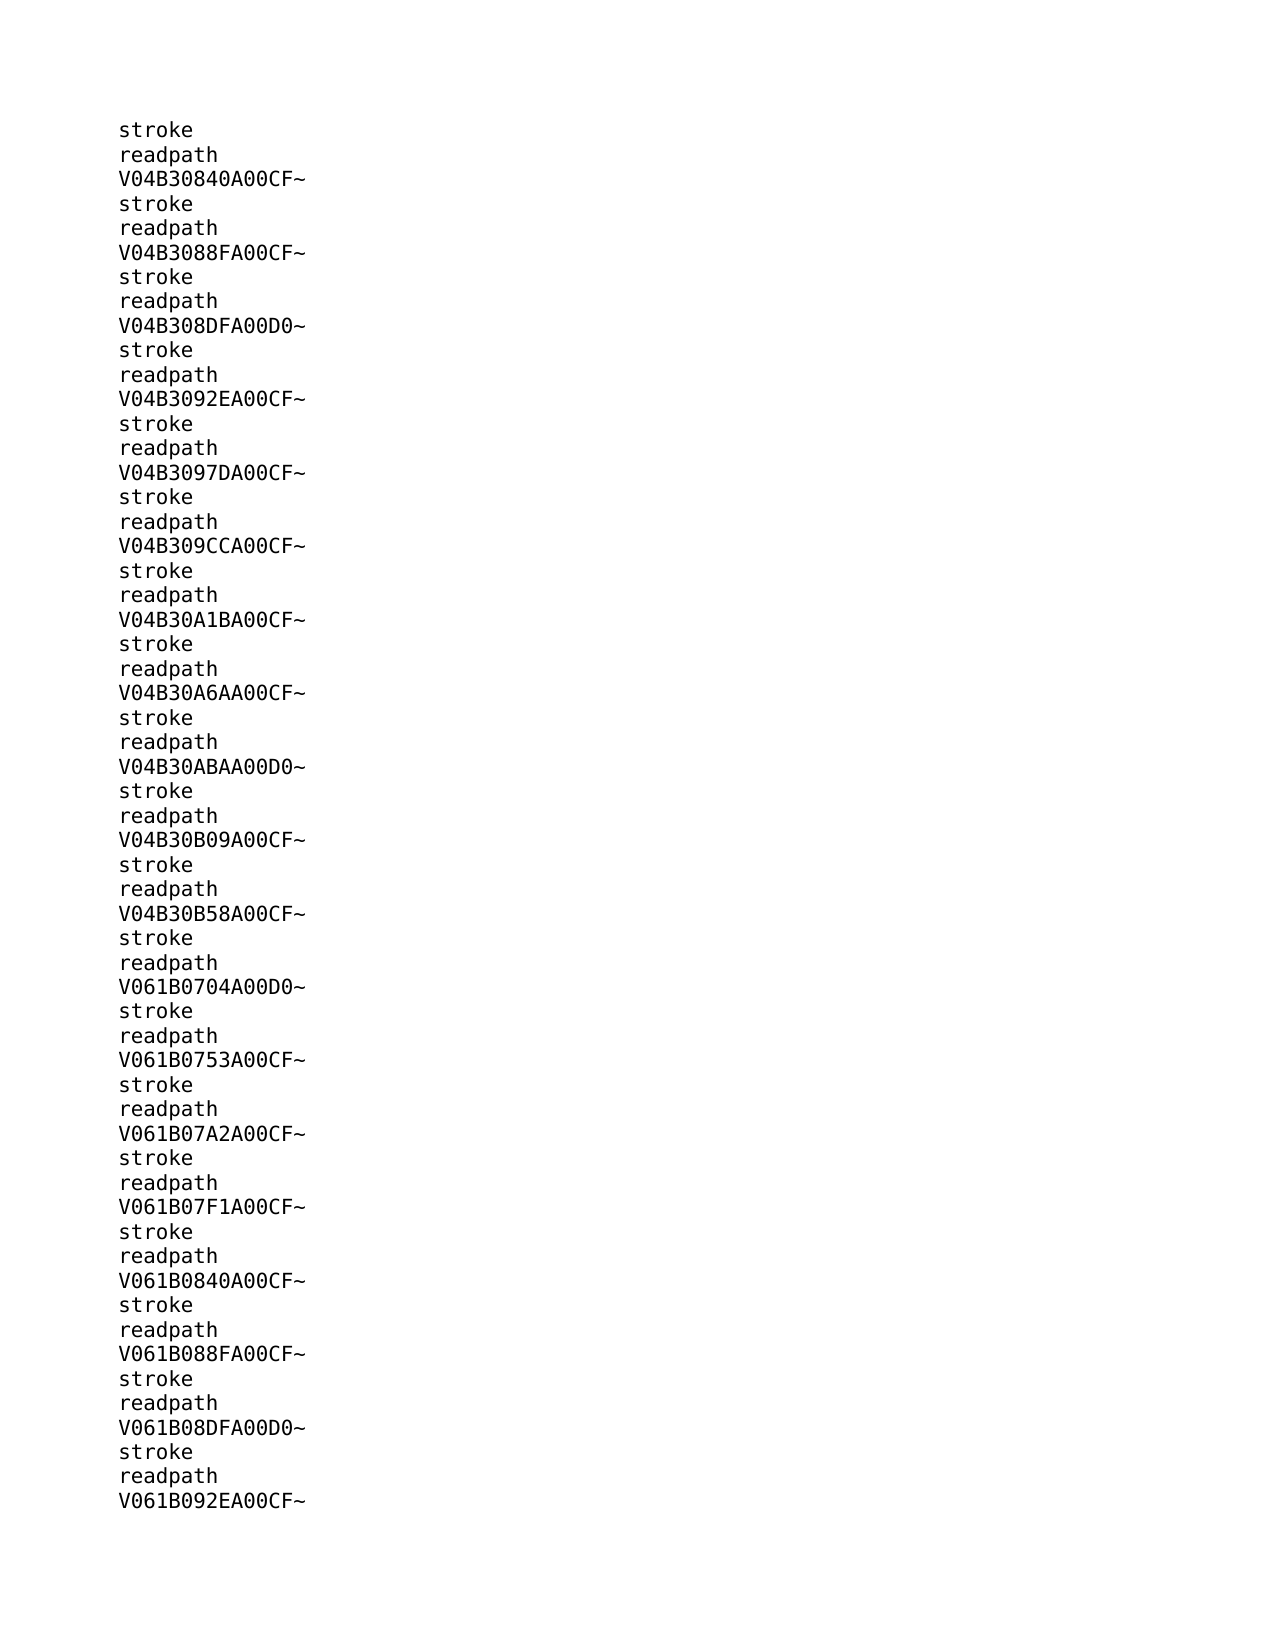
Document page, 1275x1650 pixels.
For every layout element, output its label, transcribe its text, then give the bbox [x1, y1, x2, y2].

text V061B08DFA00D0~ [118, 1416, 1157, 1440]
text stroke [118, 118, 1157, 143]
text stroke [118, 779, 1157, 803]
text readpath [118, 143, 1157, 167]
text V061B0753A00CF~ [118, 1048, 1157, 1073]
text V061B088FA00CF~ [118, 1342, 1157, 1367]
text V04B3097DA00CF~ [118, 461, 1157, 485]
text readpath [118, 1391, 1157, 1416]
text stroke [118, 485, 1157, 510]
text readpath [118, 216, 1157, 241]
text stroke [118, 1293, 1157, 1318]
text readpath [118, 1024, 1157, 1048]
text stroke [118, 926, 1157, 950]
text V04B30B58A00CF~ [118, 901, 1157, 926]
text V04B30ABAA00D0~ [118, 754, 1157, 779]
text V061B07F1A00CF~ [118, 1195, 1157, 1220]
text readpath [118, 510, 1157, 534]
text V061B0704A00D0~ [118, 975, 1157, 999]
text V061B0840A00CF~ [118, 1269, 1157, 1293]
text readpath [118, 289, 1157, 314]
text readpath [118, 363, 1157, 387]
text readpath [118, 1244, 1157, 1269]
text readpath [118, 657, 1157, 681]
text V04B30B09A00CF~ [118, 828, 1157, 852]
text stroke [118, 706, 1157, 730]
text stroke [118, 559, 1157, 583]
text V061B092EA00CF~ [118, 1489, 1157, 1513]
text stroke [118, 192, 1157, 216]
text stroke [118, 1146, 1157, 1171]
text stroke [118, 265, 1157, 289]
text V04B309CCA00CF~ [118, 534, 1157, 559]
text stroke [118, 1073, 1157, 1097]
text V04B3088FA00CF~ [118, 241, 1157, 265]
text stroke [118, 412, 1157, 436]
text stroke [118, 999, 1157, 1024]
text readpath [118, 877, 1157, 901]
text readpath [118, 950, 1157, 975]
text V04B3092EA00CF~ [118, 387, 1157, 412]
text readpath [118, 1097, 1157, 1122]
text readpath [118, 436, 1157, 461]
text readpath [118, 803, 1157, 828]
text stroke [118, 338, 1157, 363]
text V04B30A6AA00CF~ [118, 681, 1157, 706]
text readpath [118, 730, 1157, 754]
text stroke [118, 1367, 1157, 1391]
text readpath [118, 1464, 1157, 1489]
text V04B30A1BA00CF~ [118, 608, 1157, 632]
text V04B30840A00CF~ [118, 167, 1157, 192]
text stroke [118, 1440, 1157, 1464]
text readpath [118, 583, 1157, 608]
text stroke [118, 852, 1157, 877]
text stroke [118, 1220, 1157, 1244]
text readpath [118, 1318, 1157, 1342]
text readpath [118, 1171, 1157, 1195]
text stroke [118, 632, 1157, 657]
text V04B308DFA00D0~ [118, 314, 1157, 338]
text V061B07A2A00CF~ [118, 1122, 1157, 1146]
